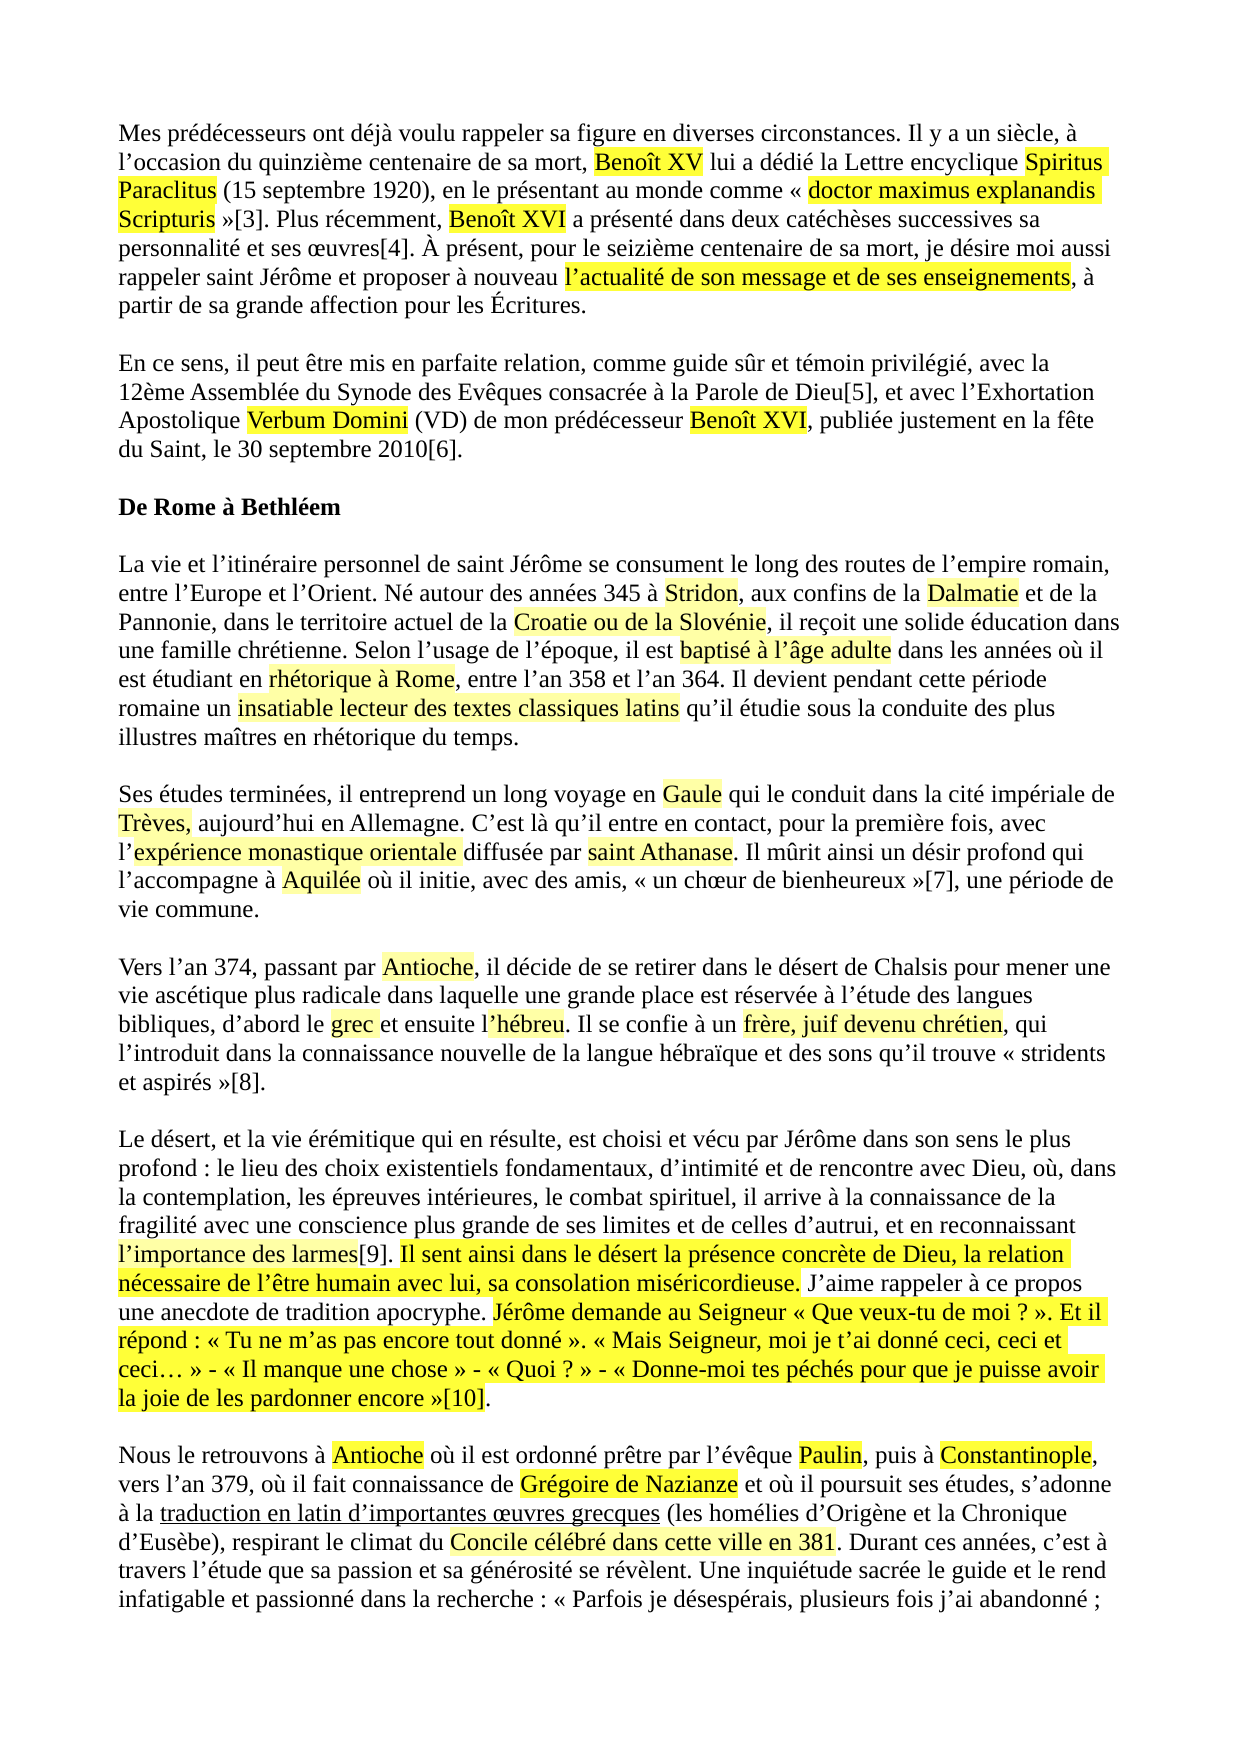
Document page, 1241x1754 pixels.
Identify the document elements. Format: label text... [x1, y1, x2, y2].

text Le désert, et la vie érémitique qui en résulte, est choisi et vécu par Jérôme dans son sens le plus profond : le lieu des choix existentiels fondamentaux, d’intimité et de rencontre avec Dieu, où, dans la contemplation, les épreuves intérieures, le combat spirituel, il arrive à la connaissance de la fragilité avec une conscience plus grande de ses limites et de celles d’autrui, et en reconnaissant l’importance des larmes[9]. Il sent ainsi dans le désert la présence concrète de Dieu, la relation nécessaire de l’être humain avec lui, sa consolation miséricordieuse. J’aime rappeler à ce propos une anecdote de tradition apocryphe. Jérôme demande au Seigneur « Que veux-tu de moi ? ». Et il répond : « Tu ne m’as pas encore tout donné ». « Mais Seigneur, moi je t’ai donné ceci, ceci et ceci… » - « Il manque une chose » - « Quoi ? » - « Donne-moi tes péchés pour que je puisse avoir la joie de les pardonner encore »[10]. [118, 1124, 1122, 1412]
text Mes prédécesseurs ont déjà voulu rappeler sa figure en diverses circonstances. Il y a un siècle, à l’occasion du quinzième centenaire de sa mort, Benoît XV lui a dédié la Lettre encyclique Spiritus Paraclitus (15 septembre 1920), en le présentant au monde comme « doctor maximus explanandis Scripturis »[3]. Plus récemment, Benoît XVI a présenté dans deux catéchèses successives sa personnalité et ses œuvres[4]. À présent, pour le seizième centenaire de sa mort, je désire moi aussi rappeler saint Jérôme et proposer à nouveau l’actualité de son message et de ses enseignements, à partir de sa grande affection pour les Écritures. [118, 118, 1122, 319]
text Vers l’an 374, passant par Antioche, il décide de se retirer dans le désert de Chalsis pour mener une vie ascétique plus radicale dans laquelle une grande place est réservée à l’étude des langues bibliques, d’abord le grec et ensuite l’hébreu. Il se confie à un frère, juif devenu chrétien, qui l’introduit dans la connaissance nouvelle de la langue hébraïque et des sons qu’il trouve « stridents et aspirés »[8]. [118, 952, 1122, 1096]
text Nous le retrouvons à Antioche où il est ordonné prêtre par l’évêque Paulin, puis à Constantinople, vers l’an 379, où il fait connaissance de Grégoire de Nazianze et où il poursuit ses études, s’adonne à la traduction en latin d’importantes œuvres grecques (les homélies d’Origène et la Chronique d’Eusèbe), respirant le climat du Concile célébré dans cette ville en 381. Durant ces années, c’est à travers l’étude que sa passion et sa générosité se révèlent. Une inquiétude sacrée le guide et le rend infatigable et passionné dans la recherche : « Parfois je désespérais, plusieurs fois j’ai abandonné ; [118, 1441, 1122, 1613]
text Ses études terminées, il entreprend un long voyage en Gaule qui le conduit dans la cité impériale de Trèves, aujourd’hui en Allemagne. C’est là qu’il entre en contact, pour la première fois, avec l’expérience monastique orientale diffusée par saint Athanase. Il mûrit ainsi un désir profond qui l’accompagne à Aquilée où il initie, avec des amis, « un chœur de bienheureux »[7], une période de vie commune. [118, 779, 1122, 923]
text La vie et l’itinéraire personnel de saint Jérôme se consument le long des routes de l’empire romain, entre l’Europe et l’Orient. Né autour des années 345 à Stridon, aux confins de la Dalmatie et de la Pannonie, dans le territoire actuel de la Croatie ou de la Slovénie, il reçoit une solide éducation dans une famille chrétienne. Selon l’usage de l’époque, il est baptisé à l’âge adulte dans les années où il est étudiant en rhétorique à Rome, entre l’an 358 et l’an 364. Il devient pendant cette période romaine un insatiable lecteur des textes classiques latins qu’il étudie sous la conduite des plus illustres maîtres en rhétorique du temps. [118, 549, 1122, 751]
text En ce sens, il peut être mis en parfaite relation, comme guide sûr et témoin privilégié, avec la 12ème Assemblée du Synode des Evêques consacrée à la Parole de Dieu[5], et avec l’Exhortation Apostolique Verbum Domini (VD) de mon prédécesseur Benoît XVI, publiée justement en la fête du Saint, le 30 septembre 2010[6]. [118, 348, 1122, 463]
text De Rome à Bethléem [118, 492, 1122, 521]
